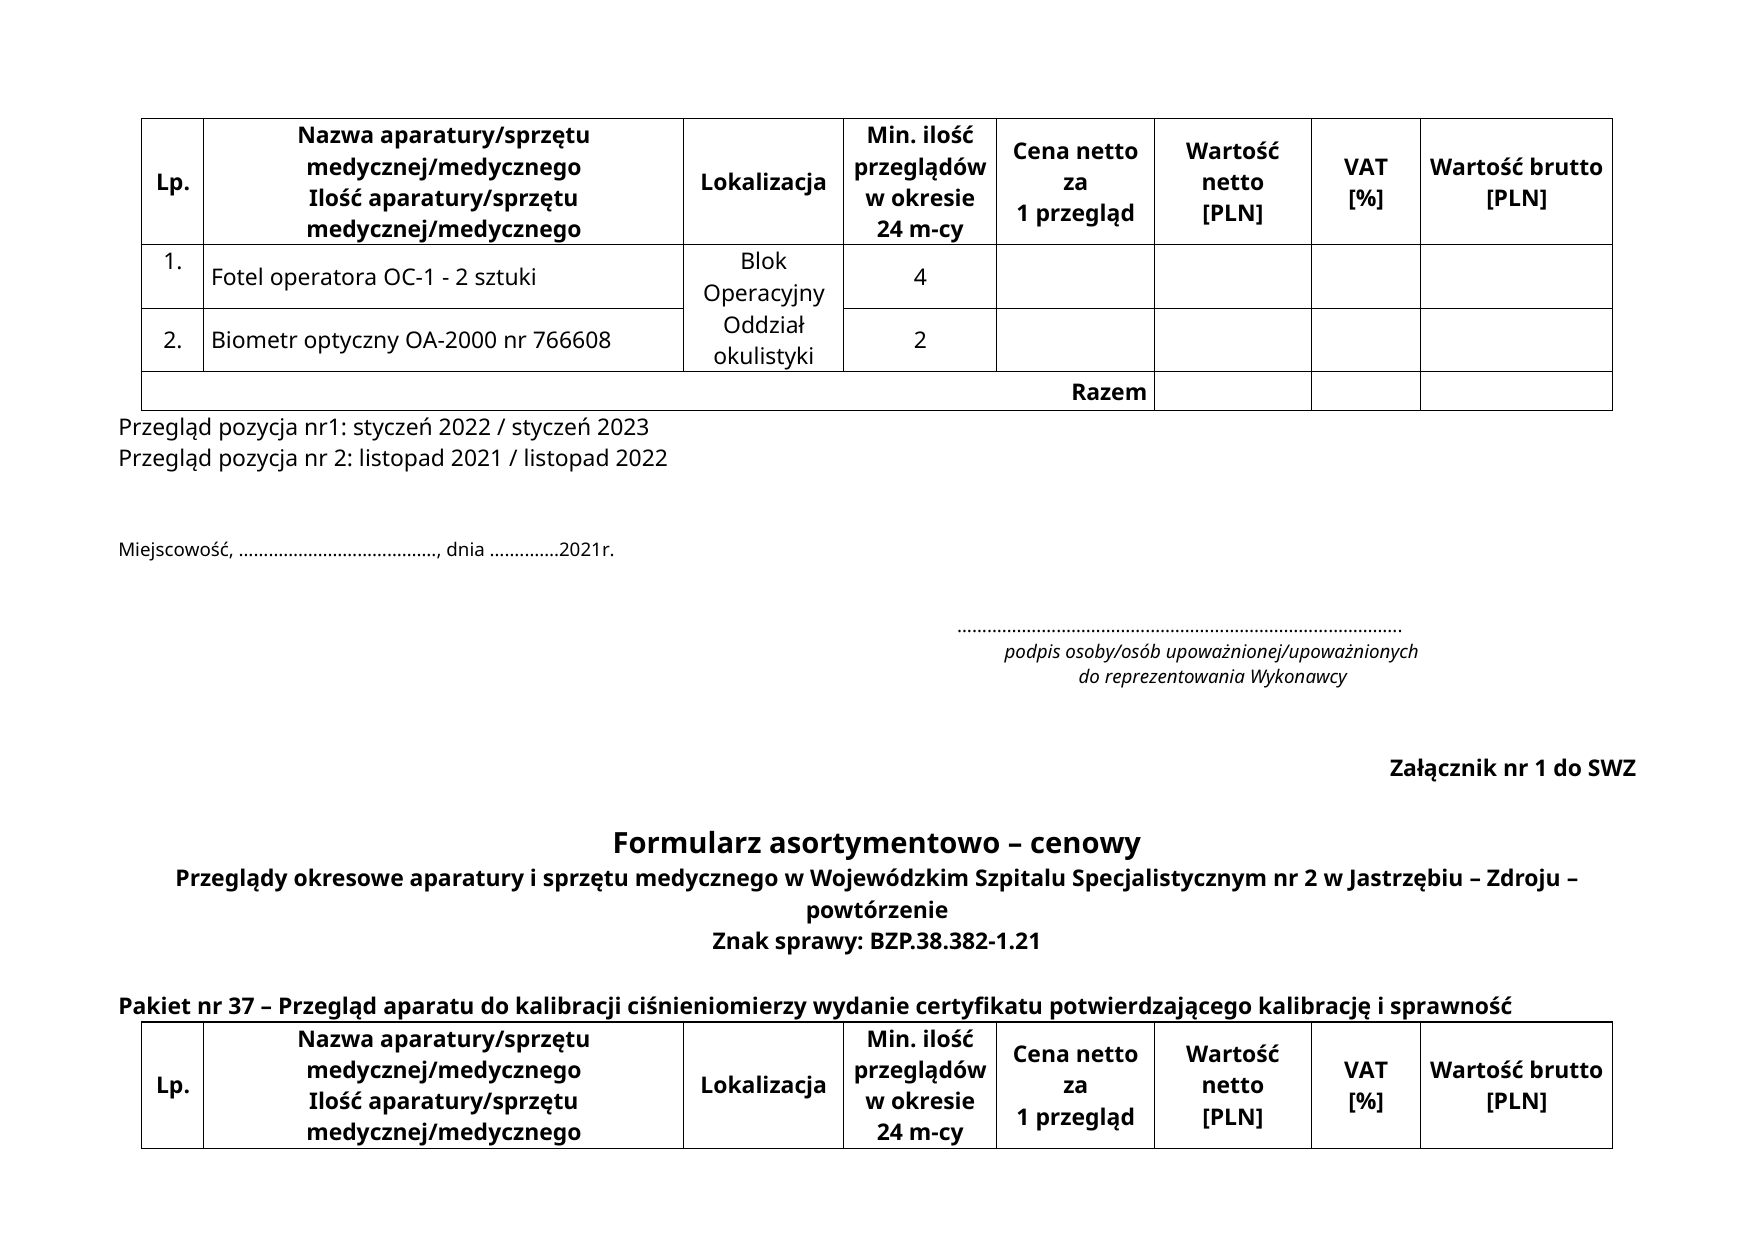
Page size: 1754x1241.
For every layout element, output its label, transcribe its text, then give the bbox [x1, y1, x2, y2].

table_cell [1312, 372, 1420, 410]
text Załącznik nr 1 do SWZ [118, 752, 1636, 783]
table_header Wartość brutto [PLN] [1421, 1023, 1612, 1147]
table_cell 1. [142, 245, 203, 308]
text Przeglądy okresowe aparatury i sprzętu medycznego w Wojewódzkim Szpitalu Specjalistycznym nr 2 w Jastrzębiu – Zdroju – powtórzenie [118, 862, 1636, 925]
table_header Wartość netto [PLN] [1155, 1023, 1311, 1147]
text Przegląd pozycja nr1: styczeń 2022 / styczeń 2023 [118, 411, 1636, 442]
table_cell Biometr optyczny OA-2000 nr 766608 [204, 309, 683, 371]
table_cell Blok Operacyjny [684, 245, 691, 308]
table_header Min. ilość przeglądów w okresie 24 m-cy [844, 1023, 996, 1147]
text Formularz asortymentowo – cenowy [118, 823, 1636, 862]
text Miejscowość, …………………………………., dnia …….…….2021r. [118, 536, 1636, 562]
table_header VAT [%] [1312, 1023, 1420, 1147]
table_cell [1421, 245, 1612, 308]
table_cell 2 [844, 309, 996, 371]
table_header Wartość brutto [PLN] [1421, 119, 1612, 244]
table_cell [1421, 309, 1612, 371]
table_cell [1155, 309, 1311, 371]
table_cell [1312, 245, 1420, 308]
table_cell 2. [142, 309, 203, 371]
text Pakiet nr 37 – Przegląd aparatu do kalibracji ciśnieniomierzy wydanie certyfikatu potwierdzającego kalibrację i sprawność [118, 990, 1636, 1021]
table_header Wartość netto [PLN] [1155, 119, 1311, 244]
table_cell Razem [142, 372, 1154, 410]
table_cell Fotel operatora OC-1 - 2 sztuki [204, 245, 683, 308]
text do reprezentowania Wykonawcy [118, 664, 1636, 689]
table_cell [1312, 309, 1420, 371]
table_cell [1155, 372, 1311, 410]
text podpis osoby/osób upoważnionej/upoważnionych [118, 638, 1636, 664]
table_cell [1421, 372, 1612, 410]
text Przegląd pozycja nr 2: listopad 2021 / listopad 2022 [118, 442, 1636, 474]
table_header VAT [%] [1312, 119, 1420, 244]
table_header Lp. [142, 1023, 203, 1147]
table_header Cena netto za 1 przegląd [997, 1023, 1154, 1147]
table_cell Blok Operacyjny [836, 245, 843, 308]
table_header Min. ilość przeglądów w okresie 24 m-cy [844, 119, 996, 244]
table_header Nazwa aparatury/sprzętu medycznej/medycznego Ilość aparatury/sprzętu medycznej/medycznego [204, 119, 683, 244]
table_cell 4 [844, 245, 996, 308]
table_cell [997, 309, 1154, 371]
table_header Lokalizacja [684, 1023, 843, 1147]
text ……………..………………….…………………………………………... [118, 613, 1636, 638]
table_cell Oddział okulistyki [684, 308, 843, 371]
text Znak sprawy: BZP.38.382-1.21 [118, 925, 1636, 956]
table_header Lp. [142, 119, 203, 244]
table_header Lokalizacja [684, 119, 843, 244]
table_cell [1155, 245, 1311, 308]
table_header Nazwa aparatury/sprzętu medycznej/medycznego Ilość aparatury/sprzętu medycznej/medycznego [204, 1023, 683, 1147]
table_header Cena netto za 1 przegląd [997, 119, 1154, 244]
table_cell [997, 245, 1154, 308]
